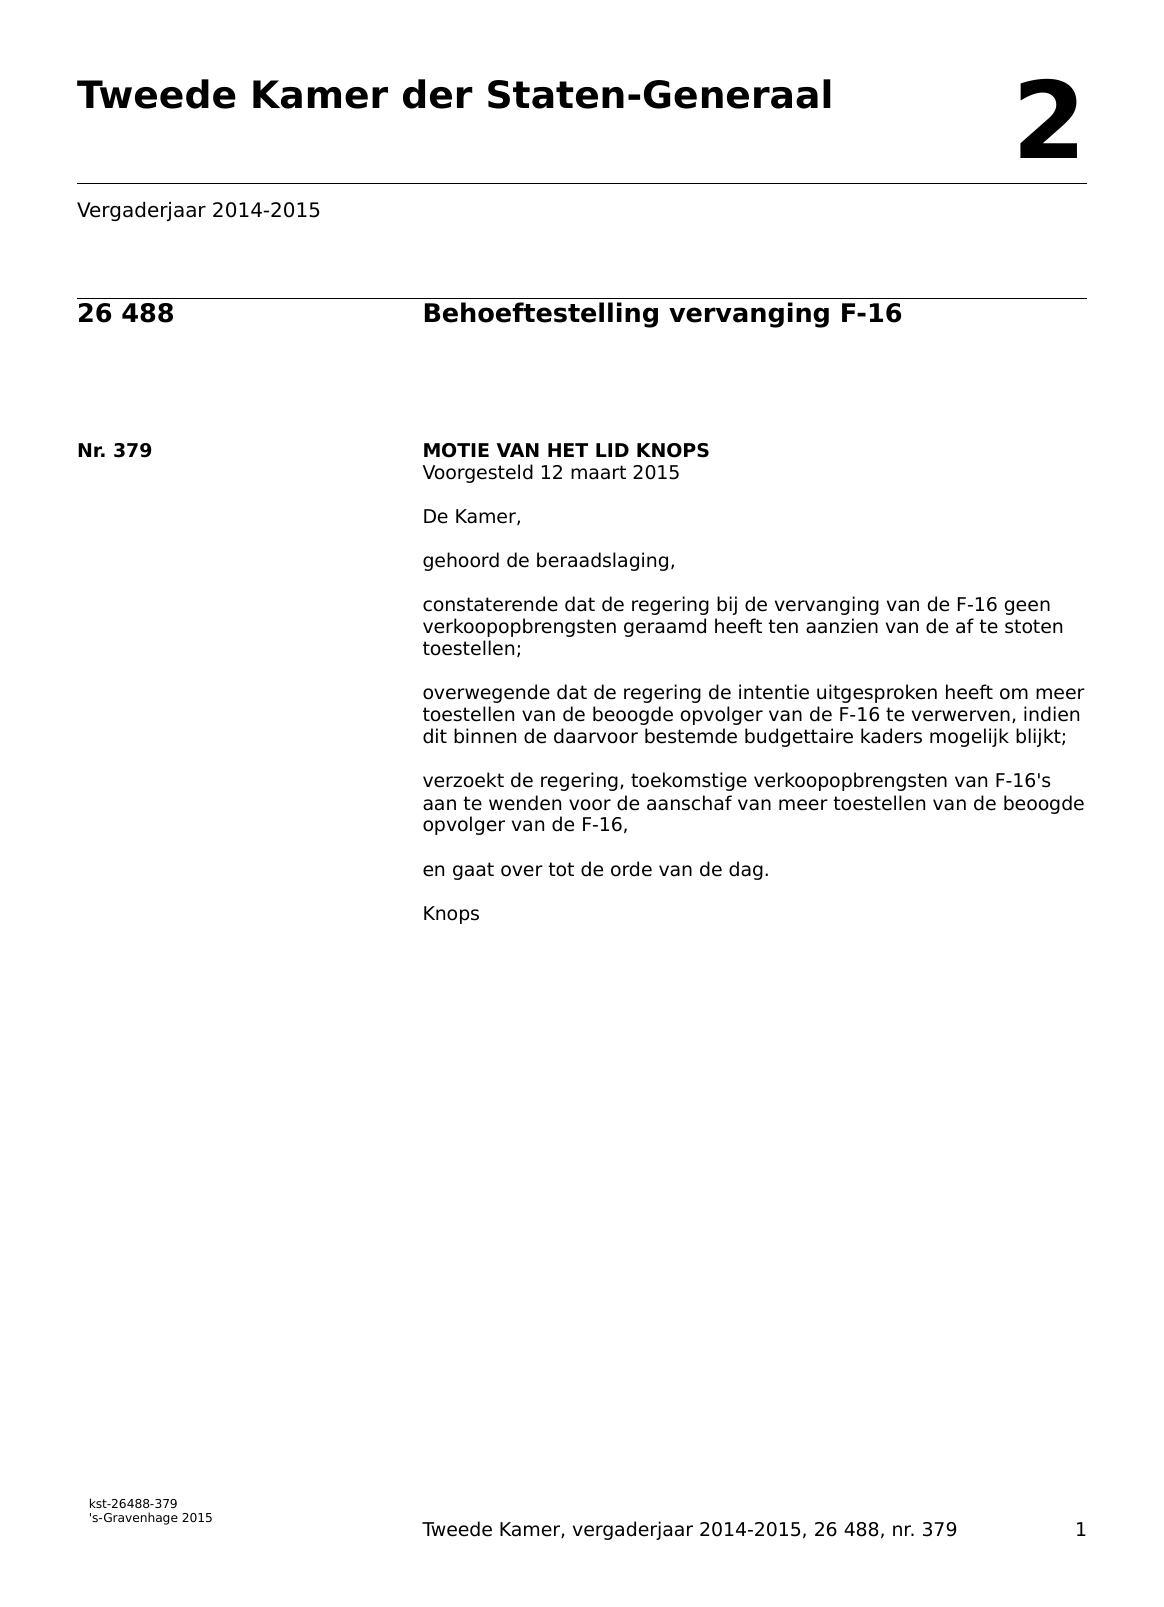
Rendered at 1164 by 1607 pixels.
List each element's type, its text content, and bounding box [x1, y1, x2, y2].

text Knops [422, 903, 1087, 925]
table_cell Vergaderjaar 2014-2015 [77, 184, 1087, 298]
text Voorgesteld 12 maart 2015 [422, 462, 1087, 484]
subtitle Nr. 379 MOTIE VAN HET LID KNOPS [77, 440, 1087, 462]
text overwegende dat de regering de intentie uitgesproken heeft om meer toestellen van de beoogde opvolger van de F-16 te verwerven, indien dit binnen de daarvoor bestemde budgettaire kaders mogelijk blijkt; [422, 682, 1087, 748]
subtitle 26 488 Behoeftestelling vervanging F-16 [77, 299, 1087, 329]
table_header 2 [886, 59, 1087, 183]
text constaterende dat de regering bij de vervanging van de F-16 geen verkoopopbrengsten geraamd heeft ten aanzien van de af te stoten toestellen; [422, 594, 1087, 660]
text De Kamer, [422, 506, 1087, 528]
text gehoord de beraadslaging, [422, 550, 1087, 572]
text 's-Gravenhage 2015 [88, 1511, 323, 1525]
text en gaat over tot de orde van de dag. [422, 858, 1087, 881]
text kst-26488-379 [88, 1497, 323, 1511]
text verzoekt de regering, toekomstige verkoopopbrengsten van F-16's aan te wenden voor de aanschaf van meer toestellen van de beoogde opvolger van de F-16, [422, 770, 1087, 836]
table_header Tweede Kamer der Staten-Generaal [77, 59, 886, 183]
